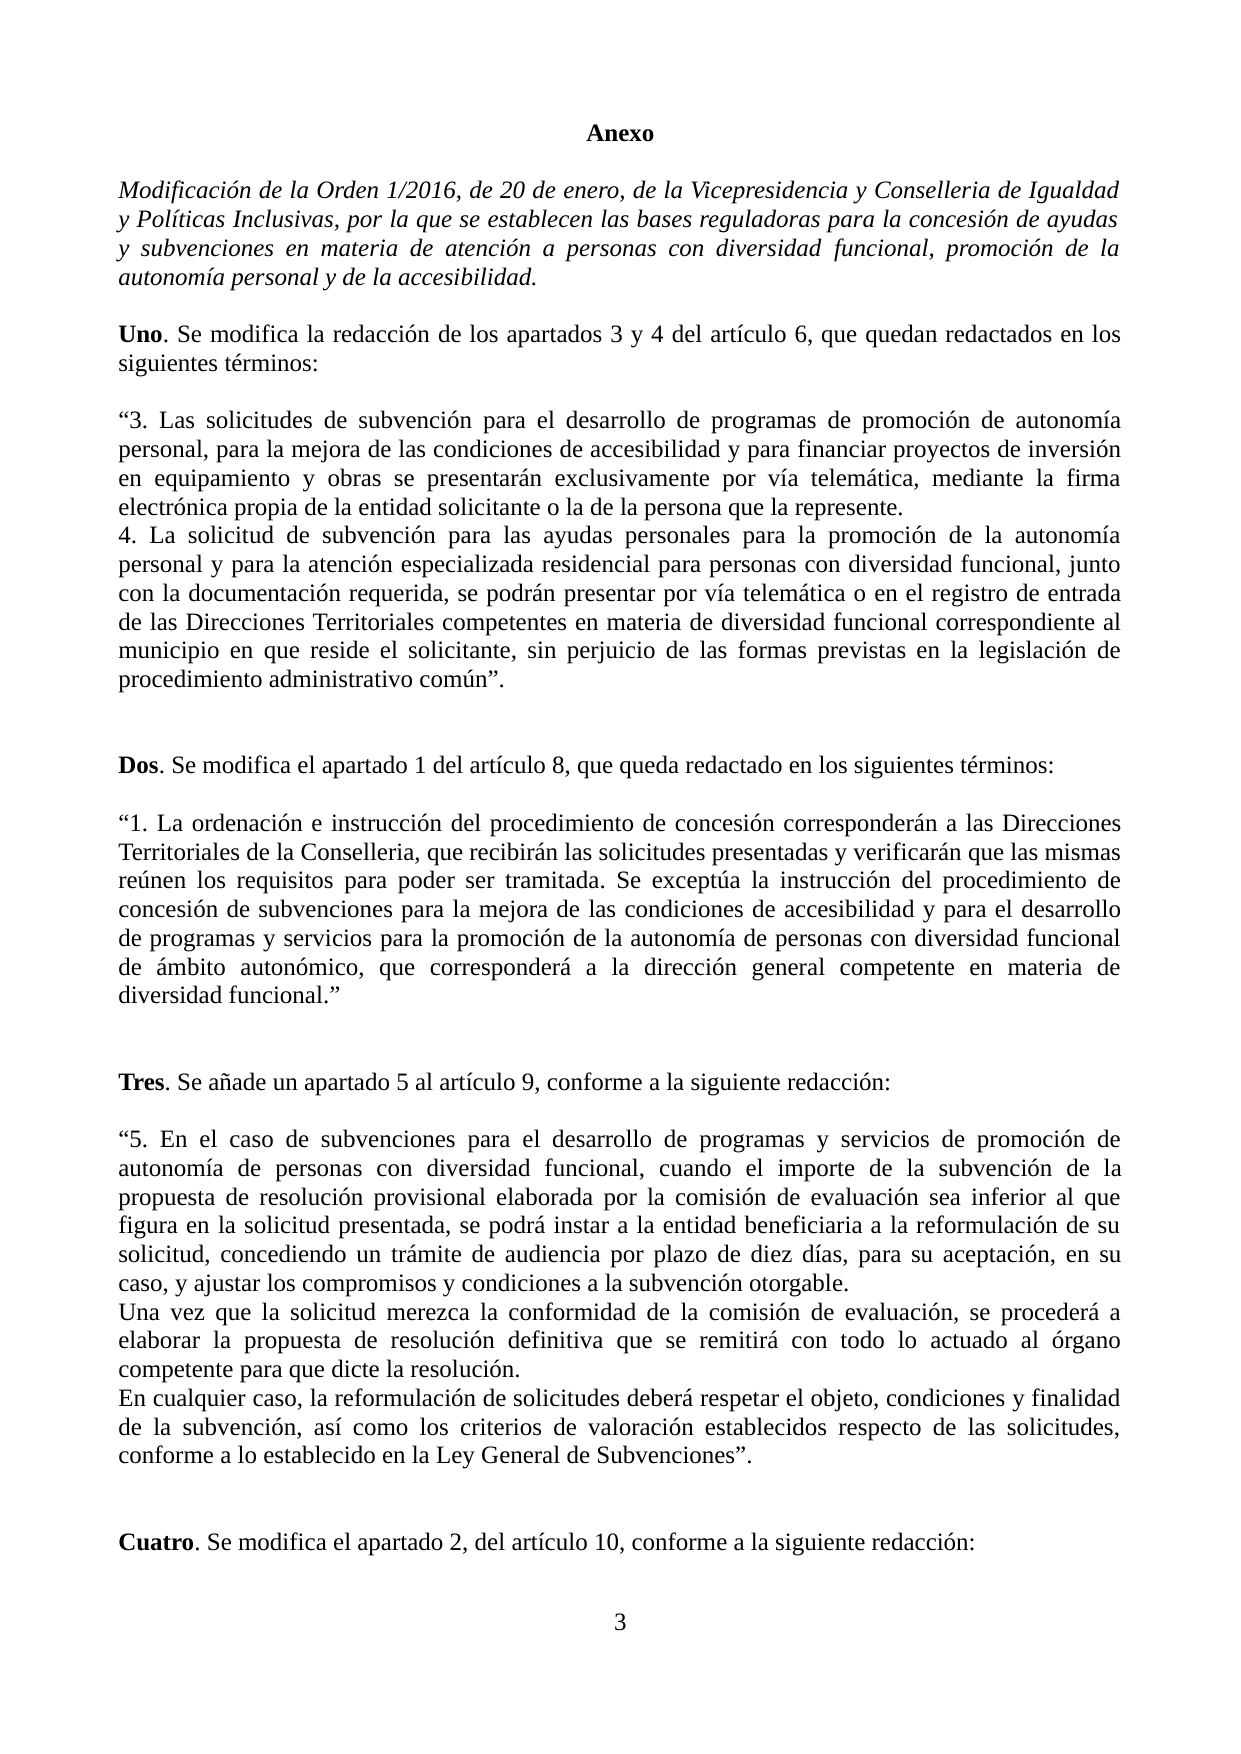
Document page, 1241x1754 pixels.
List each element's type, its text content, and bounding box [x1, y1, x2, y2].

text “1. La ordenación e instrucción del procedimiento de concesión corresponderán a las Direcciones Territoriales de la Conselleria, que recibirán las solicitudes presentadas y verificarán que las mismas reúnen los requisitos para poder ser tramitada. Se exceptúa la instrucción del procedimiento de concesión de subvenciones para la mejora de las condiciones de accesibilidad y para el desarrollo de programas y servicios para la promoción de la autonomía de personas con diversidad funcional de ámbito autonómico, que corresponderá a la dirección general competente en materia de diversidad funcional.” [118, 808, 1122, 1009]
text 4. La solicitud de subvención para las ayudas personales para la promoción de la autonomía personal y para la atención especializada residencial para personas con diversidad funcional, junto con la documentación requerida, se podrán presentar por vía telemática o en el registro de entrada de las Direcciones Territoriales competentes en materia de diversidad funcional correspondiente al municipio en que reside el solicitante, sin perjuicio de las formas previstas en la legislación de procedimiento administrativo común”. [118, 521, 1122, 693]
text Una vez que la solicitud merezca la conformidad de la comisión de evaluación, se procederá a elaborar la propuesta de resolución definitiva que se remitirá con todo lo actuado al órgano competente para que dicte la resolución. [118, 1297, 1122, 1383]
text Anexo [118, 118, 1122, 147]
text En cualquier caso, la reformulación de solicitudes deberá respetar el objeto, condiciones y finalidad de la subvención, así como los criterios de valoración establecidos respecto de las solicitudes, conforme a lo establecido en la Ley General de Subvenciones”. [118, 1383, 1122, 1469]
text Dos. Se modifica el apartado 1 del artículo 8, que queda redactado en los siguientes términos: [118, 751, 1122, 779]
text “3. Las solicitudes de subvención para el desarrollo de programas de promoción de autonomía personal, para la mejora de las condiciones de accesibilidad y para financiar proyectos de inversión en equipamiento y obras se presentarán exclusivamente por vía telemática, mediante la firma electrónica propia de la entidad solicitante o la de la persona que la represente. [118, 406, 1122, 521]
text Modificación de la Orden 1/2016, de 20 de enero, de la Vicepresidencia y Conselleria de Igualdad y Políticas Inclusivas, por la que se establecen las bases reguladoras para la concesión de ayudas y subvenciones en materia de atención a personas con diversidad funcional, promoción de la autonomía personal y de la accesibilidad. [118, 176, 1122, 291]
text Uno. Se modifica la redacción de los apartados 3 y 4 del artículo 6, que quedan redactados en los siguientes términos: [118, 319, 1122, 377]
text Tres. Se añade un apartado 5 al artículo 9, conforme a la siguiente redacción: [118, 1067, 1122, 1096]
text “5. En el caso de subvenciones para el desarrollo de programas y servicios de promoción de autonomía de personas con diversidad funcional, cuando el importe de la subvención de la propuesta de resolución provisional elaborada por la comisión de evaluación sea inferior al que figura en la solicitud presentada, se podrá instar a la entidad beneficiaria a la reformulación de su solicitud, concediendo un trámite de audiencia por plazo de diez días, para su aceptación, en su caso, y ajustar los compromisos y condiciones a la subvención otorgable. [118, 1124, 1122, 1297]
text Cuatro. Se modifica el apartado 2, del artículo 10, conforme a la siguiente redacción: [118, 1527, 1122, 1556]
